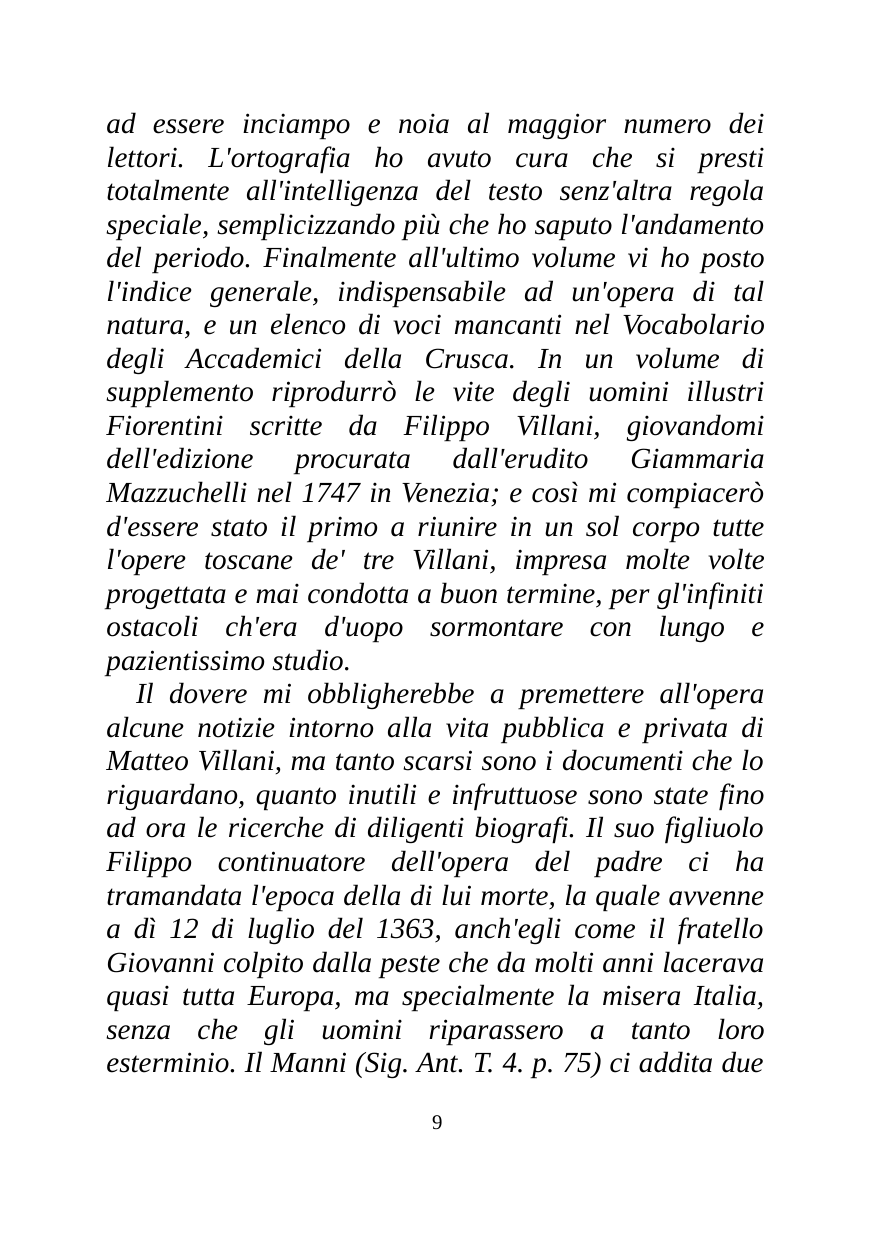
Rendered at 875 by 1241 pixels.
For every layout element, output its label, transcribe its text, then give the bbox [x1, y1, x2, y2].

text ad essere inciampo e noia al maggior numero dei lettori. L'ortografia ho avuto cura che si presti totalmente all'intelligenza del testo senz'altra regola speciale, semplicizzando più che ho saputo l'andamento del periodo. Finalmente all'ultimo volume vi ho posto l'indice generale, indispensabile ad un'opera di tal natura, e un elenco di voci mancanti nel Vocabolario degli Accademici della Crusca. In un volume di supplemento riprodurrò le vite degli uomini illustri Fiorentini scritte da Filippo Villani, giovandomi dell'edizione procurata dall'erudito Giammaria Mazzuchelli nel 1747 in Venezia; e così mi compiacerò d'essere stato il primo a riunire in un sol corpo tutte l'opere toscane de' tre Villani, impresa molte volte progettata e mai condotta a buon termine, per gl'infiniti ostacoli ch'era d'uopo sormontare con lungo e pazientissimo studio. [106, 106, 768, 676]
text Il dovere mi obbligherebbe a premettere all'opera alcune notizie intorno alla vita pubblica e privata di Matteo Villani, ma tanto scarsi sono i documenti che lo riguardano, quanto inutili e infruttuose sono state fino ad ora le ricerche di diligenti biografi. Il suo figliuolo Filippo continuatore dell'opera del padre ci ha tramandata l'epoca della di lui morte, la quale avvenne a dì 12 di luglio del 1363, anch'egli come il fratello Giovanni colpito dalla peste che da molti anni lacerava quasi tutta Europa, ma specialmente la misera Italia, senza che gli uomini riparassero a tanto loro esterminio. Il Manni (Sig. Ant. T. 4. p. 75) ci addita due [106, 676, 768, 1079]
